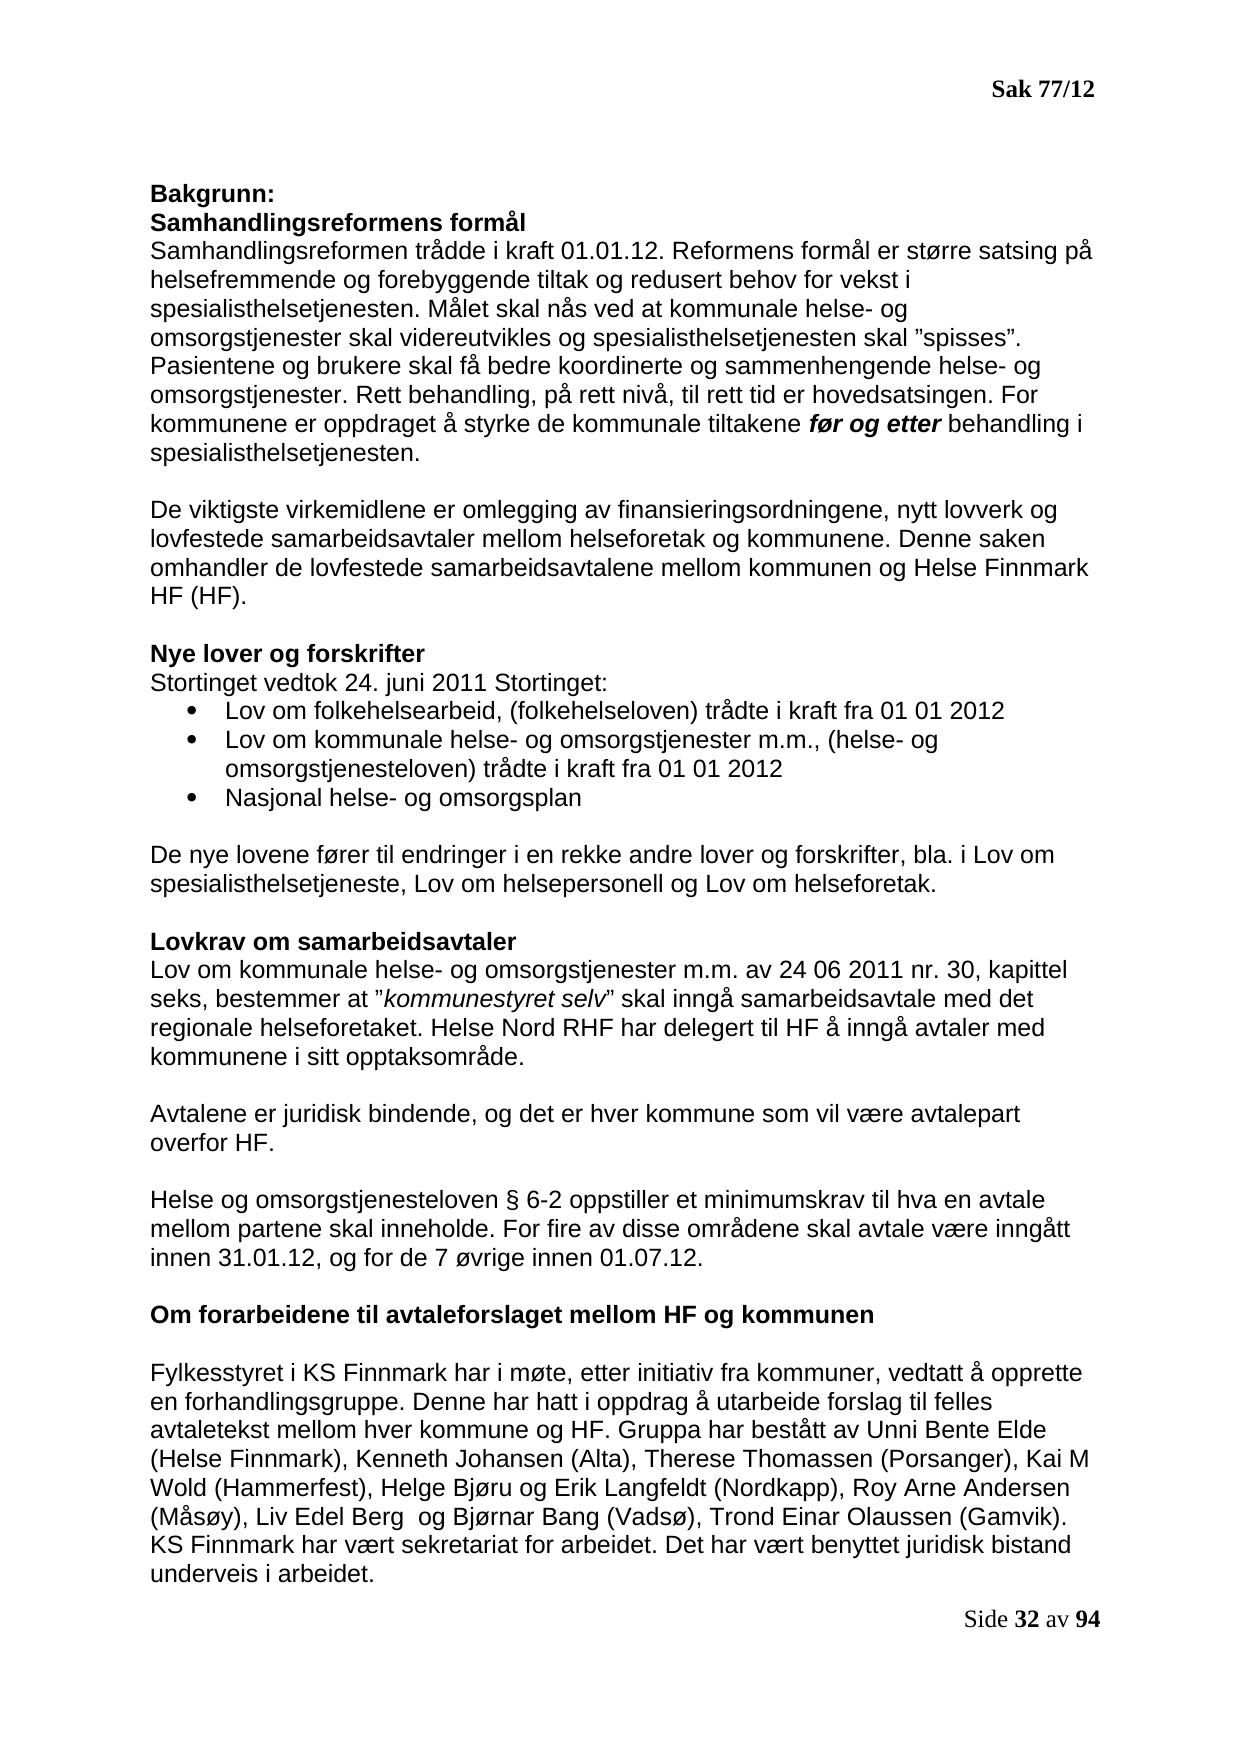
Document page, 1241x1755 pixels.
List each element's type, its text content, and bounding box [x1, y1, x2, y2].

text Samhandlingsreformens formål [150, 207, 1100, 236]
text Bakgrunn: [150, 179, 1100, 207]
text Helse og omsorgstjenesteloven § 6-2 oppstiller et minimumskrav til hva en avtale mellom partene skal inneholde. For fire av disse områdene skal avtale være inngått innen 31.01.12, og for de 7 øvrige innen 01.07.12. [150, 1185, 1100, 1272]
text Samhandlingsreformen trådde i kraft 01.01.12. Reformens formål er større satsing på helsefremmende og forebyggende tiltak og redusert behov for vekst i spesialisthelsetjenesten. Målet skal nås ved at kommunale helse- og omsorgstjenester skal videreutvikles og spesialisthelsetjenesten skal ”spisses”. Pasientene og brukere skal få bedre koordinerte og sammenhengende helse- og omsorgstjenester. Rett behandling, på rett nivå, til rett tid er hovedsatsingen. For kommunene er oppdraget å styrke de kommunale tiltakene før og etter behandling i spesialisthelsetjenesten. [150, 236, 1100, 466]
list Lov om kommunale helse- og omsorgstjenester m.m., (helse- og omsorgstjenesteloven) trådte i kraft fra 01 01 2012 [187, 725, 1100, 783]
text Lovkrav om samarbeidsavtaler [150, 927, 1100, 955]
text De viktigste virkemidlene er omlegging av finansieringsordningene, nytt lovverk og lovfestede samarbeidsavtaler mellom helseforetak og kommunene. Denne saken omhandler de lovfestede samarbeidsavtalene mellom kommunen og Helse Finnmark HF (HF). [150, 495, 1100, 610]
text Avtalene er juridisk bindende, og det er hver kommune som vil være avtalepart overfor HF. [150, 1099, 1100, 1157]
list Lov om folkehelsearbeid, (folkehelseloven) trådte i kraft fra 01 01 2012 [187, 696, 1100, 725]
text Stortinget vedtok 24. juni 2011 Stortinget: [150, 667, 1100, 696]
text De nye lovene fører til endringer i en rekke andre lover og forskrifter, bla. i Lov om spesialisthelsetjeneste, Lov om helsepersonell og Lov om helseforetak. [150, 840, 1100, 898]
text Lov om kommunale helse- og omsorgstjenester m.m. av 24 06 2011 nr. 30, kapittel seks, bestemmer at ”kommunestyret selv” skal inngå samarbeidsavtale med det regionale helseforetaket. Helse Nord RHF har delegert til HF å inngå avtaler med kommunene i sitt opptaksområde. [150, 955, 1100, 1070]
text Nye lover og forskrifter [150, 639, 1100, 667]
list Nasjonal helse- og omsorgsplan [187, 783, 1100, 812]
text Fylkesstyret i KS Finnmark har i møte, etter initiativ fra kommuner, vedtatt å opprette en forhandlingsgruppe. Denne har hatt i oppdrag å utarbeide forslag til felles avtaletekst mellom hver kommune og HF. Gruppa har bestått av Unni Bente Elde (Helse Finnmark), Kenneth Johansen (Alta), Therese Thomassen (Porsanger), Kai M Wold (Hammerfest), Helge Bjøru og Erik Langfeldt (Nordkapp), Roy Arne Andersen (Måsøy), Liv Edel Berg og Bjørnar Bang (Vadsø), Trond Einar Olaussen (Gamvik). KS Finnmark har vært sekretariat for arbeidet. Det har vært benyttet juridisk bistand underveis i arbeidet. [150, 1358, 1100, 1588]
text Om forarbeidene til avtaleforslaget mellom HF og kommunen [150, 1300, 1100, 1329]
